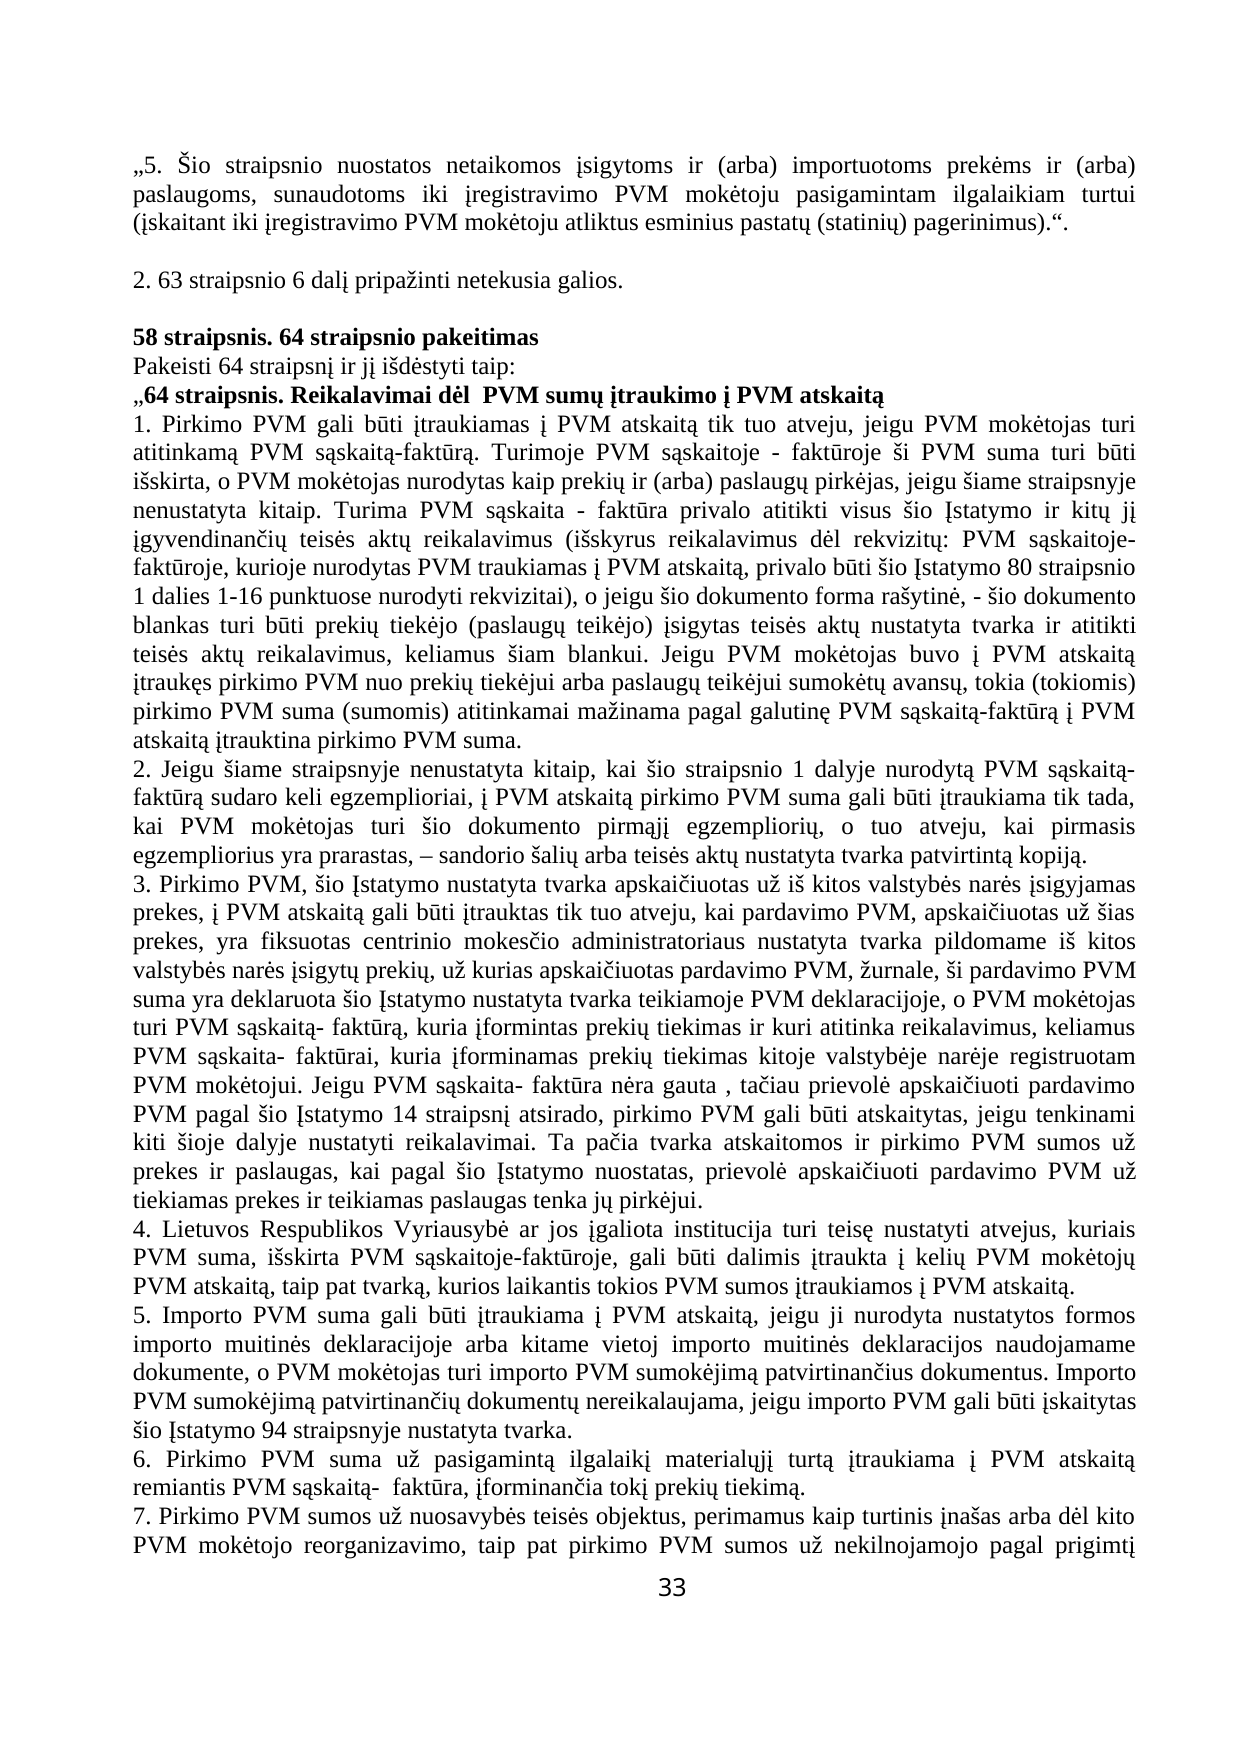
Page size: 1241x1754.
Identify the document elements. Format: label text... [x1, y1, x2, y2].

text Pakeisti 64 straipsnį ir jį išdėstyti taip: [133, 351, 1137, 380]
text 2. Jeigu šiame straipsnyje nenustatyta kitaip, kai šio straipsnio 1 dalyje nurodytą PVM sąskaitą- faktūrą sudaro keli egzemplioriai, į PVM atskaitą pirkimo PVM suma gali būti įtraukiama tik tada, kai PVM mokėtojas turi šio dokumento pirmąjį egzempliorių, o tuo atveju, kai pirmasis egzempliorius yra prarastas, – sandorio šalių arba teisės aktų nustatyta tvarka patvirtintą kopiją. [133, 754, 1137, 869]
text 5. Importo PVM suma gali būti įtraukiama į PVM atskaitą, jeigu ji nurodyta nustatytos formos importo muitinės deklaracijoje arba kitame vietoj importo muitinės deklaracijos naudojamame dokumente, o PVM mokėtojas turi importo PVM sumokėjimą patvirtinančius dokumentus. Importo PVM sumokėjimą patvirtinančių dokumentų nereikalaujama, jeigu importo PVM gali būti įskaitytas šio Įstatymo 94 straipsnyje nustatyta tvarka. [133, 1300, 1137, 1444]
text 58 straipsnis. 64 straipsnio pakeitimas [133, 322, 1137, 351]
text „5. Šio straipsnio nuostatos netaikomos įsigytoms ir (arba) importuotoms prekėms ir (arba) paslaugoms, sunaudotoms iki įregistravimo PVM mokėtoju pasigamintam ilgalaikiam turtui (įskaitant iki įregistravimo PVM mokėtoju atliktus esminius pastatų (statinių) pagerinimus).“. [133, 150, 1137, 236]
text 6. Pirkimo PVM suma už pasigamintą ilgalaikį materialųjį turtą įtraukiama į PVM atskaitą remiantis PVM sąskaitą- faktūra, įforminančia tokį prekių tiekimą. [133, 1444, 1137, 1501]
text 3. Pirkimo PVM, šio Įstatymo nustatyta tvarka apskaičiuotas už iš kitos valstybės narės įsigyjamas prekes, į PVM atskaitą gali būti įtrauktas tik tuo atveju, kai pardavimo PVM, apskaičiuotas už šias prekes, yra fiksuotas centrinio mokesčio administratoriaus nustatyta tvarka pildomame iš kitos valstybės narės įsigytų prekių, už kurias apskaičiuotas pardavimo PVM, žurnale, ši pardavimo PVM suma yra deklaruota šio Įstatymo nustatyta tvarka teikiamoje PVM deklaracijoje, o PVM mokėtojas turi PVM sąskaitą- faktūrą, kuria įformintas prekių tiekimas ir kuri atitinka reikalavimus, keliamus PVM sąskaita- faktūrai, kuria įforminamas prekių tiekimas kitoje valstybėje narėje registruotam PVM mokėtojui. Jeigu PVM sąskaita- faktūra nėra gauta , tačiau prievolė apskaičiuoti pardavimo PVM pagal šio Įstatymo 14 straipsnį atsirado, pirkimo PVM gali būti atskaitytas, jeigu tenkinami kiti šioje dalyje nustatyti reikalavimai. Ta pačia tvarka atskaitomos ir pirkimo PVM sumos už prekes ir paslaugas, kai pagal šio Įstatymo nuostatas, prievolė apskaičiuoti pardavimo PVM už tiekiamas prekes ir teikiamas paslaugas tenka jų pirkėjui. [133, 869, 1137, 1214]
text 4. Lietuvos Respublikos Vyriausybė ar jos įgaliota institucija turi teisę nustatyti atvejus, kuriais PVM suma, išskirta PVM sąskaitoje-faktūroje, gali būti dalimis įtraukta į kelių PVM mokėtojų PVM atskaitą, taip pat tvarką, kurios laikantis tokios PVM sumos įtraukiamos į PVM atskaitą. [133, 1214, 1137, 1300]
text 2. 63 straipsnio 6 dalį pripažinti netekusia galios. [133, 265, 1137, 294]
text „64 straipsnis. Reikalavimai dėl PVM sumų įtraukimo į PVM atskaitą [133, 380, 1137, 409]
text 1. Pirkimo PVM gali būti įtraukiamas į PVM atskaitą tik tuo atveju, jeigu PVM mokėtojas turi atitinkamą PVM sąskaitą-faktūrą. Turimoje PVM sąskaitoje - faktūroje ši PVM suma turi būti išskirta, o PVM mokėtojas nurodytas kaip prekių ir (arba) paslaugų pirkėjas, jeigu šiame straipsnyje nenustatyta kitaip. Turima PVM sąskaita - faktūra privalo atitikti visus šio Įstatymo ir kitų jį įgyvendinančių teisės aktų reikalavimus (išskyrus reikalavimus dėl rekvizitų: PVM sąskaitoje- faktūroje, kurioje nurodytas PVM traukiamas į PVM atskaitą, privalo būti šio Įstatymo 80 straipsnio 1 dalies 1-16 punktuose nurodyti rekvizitai), o jeigu šio dokumento forma rašytinė, - šio dokumento blankas turi būti prekių tiekėjo (paslaugų teikėjo) įsigytas teisės aktų nustatyta tvarka ir atitikti teisės aktų reikalavimus, keliamus šiam blankui. Jeigu PVM mokėtojas buvo į PVM atskaitą įtraukęs pirkimo PVM nuo prekių tiekėjui arba paslaugų teikėjui sumokėtų avansų, tokia (tokiomis) pirkimo PVM suma (sumomis) atitinkamai mažinama pagal galutinę PVM sąskaitą-faktūrą į PVM atskaitą įtrauktina pirkimo PVM suma. [133, 409, 1137, 754]
text 7. Pirkimo PVM sumos už nuosavybės teisės objektus, perimamus kaip turtinis įnašas arba dėl kito PVM mokėtojo reorganizavimo, taip pat pirkimo PVM sumos už nekilnojamojo pagal prigimtį [133, 1501, 1137, 1559]
